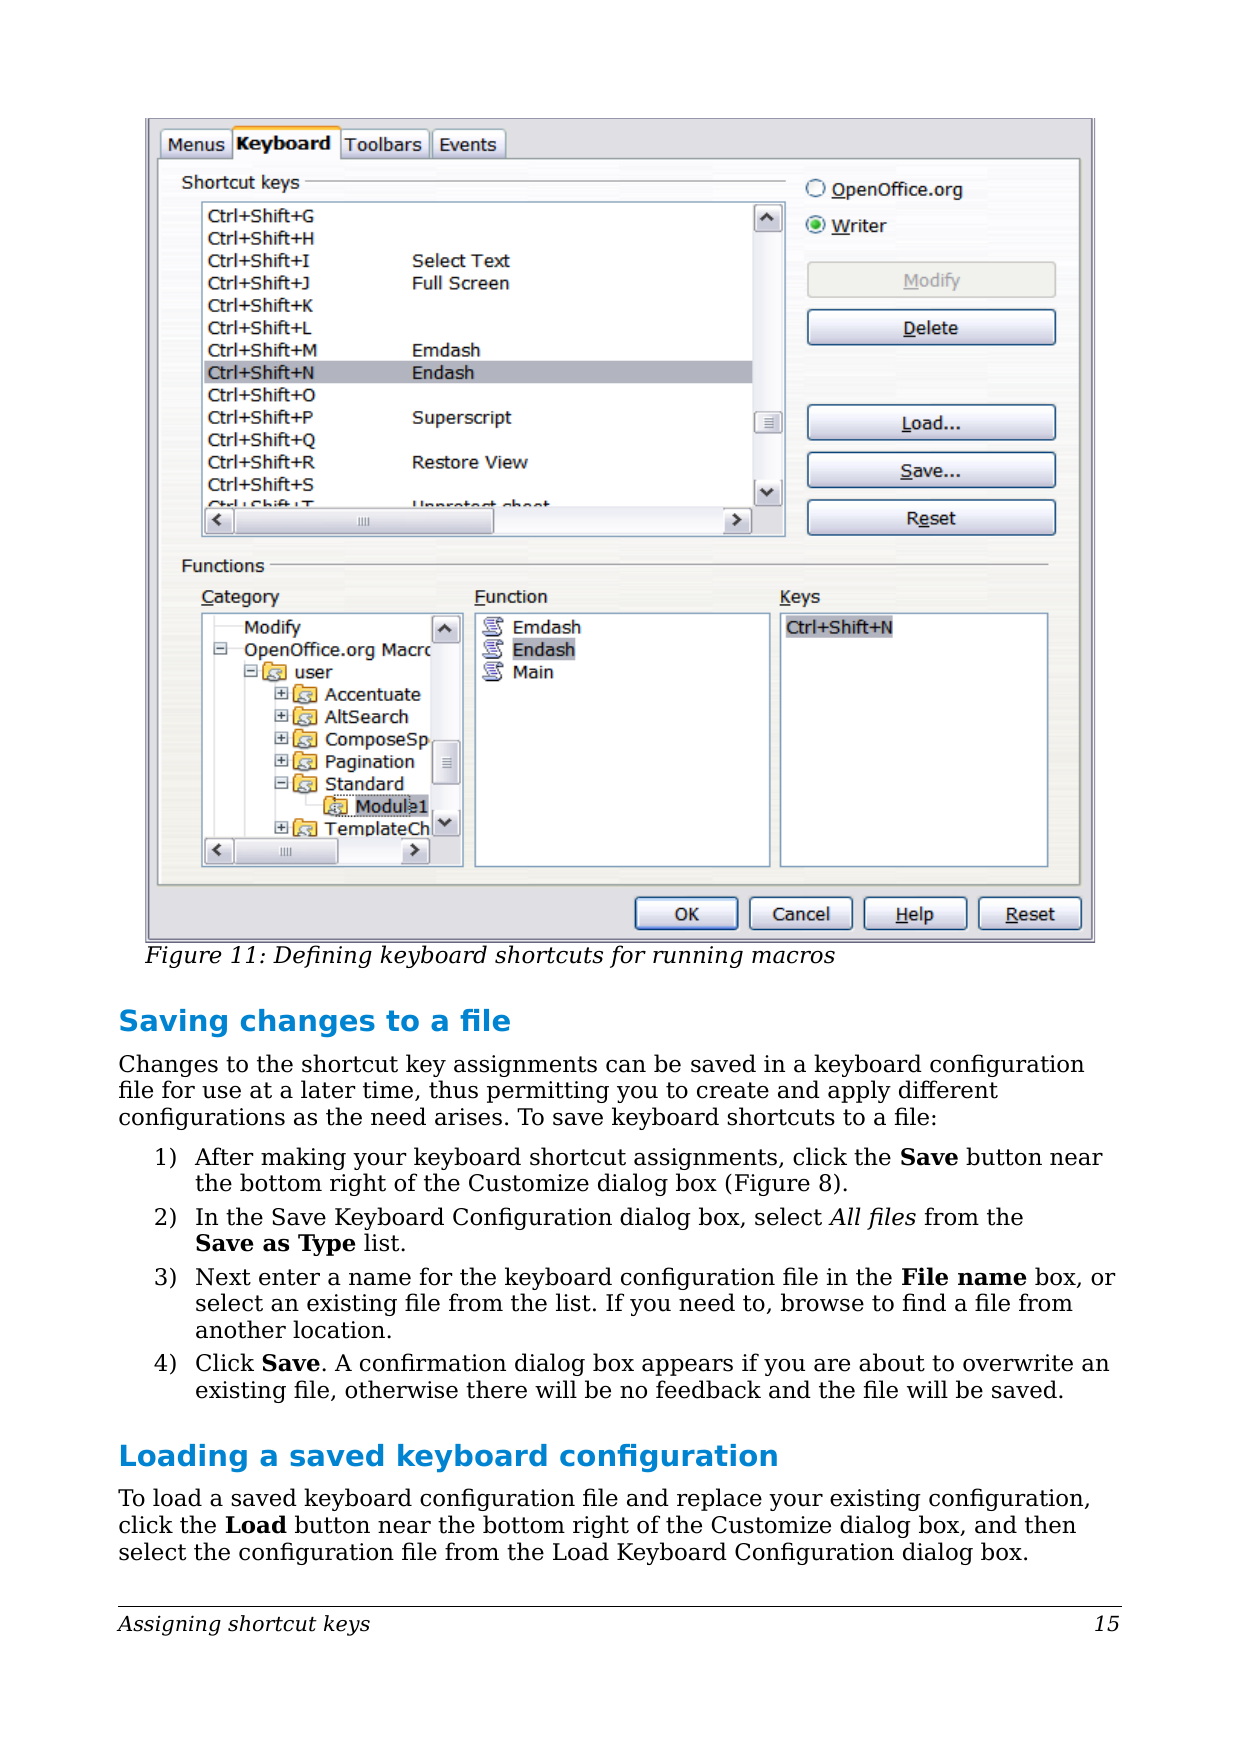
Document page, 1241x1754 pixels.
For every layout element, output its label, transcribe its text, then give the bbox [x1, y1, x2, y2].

list Next enter a name for the keyboard configuration file in the File name box, or select an existing file from the list. If you need to, browse to find a file from another location. [177, 1263, 1122, 1344]
text Figure 11: Defining keyboard shortcuts for running macros [145, 943, 1095, 969]
picture [145, 118, 1096, 943]
list After making your keyboard shortcut assignments, click the Save button near the bottom right of the Customize dialog box (Figure 8). [177, 1143, 1122, 1197]
text Changes to the shortcut key assignments can be saved in a keyboard configuration file for use at a later time, thus permitting you to create and apply different configurations as the need arises. To save keyboard shortcuts to a file: [118, 1051, 1122, 1131]
list In the Save Keyboard Configuration dialog box, select All files from the Save as Type list. [177, 1203, 1122, 1257]
subtitle Loading a saved keyboard configuration [118, 1439, 1122, 1473]
text To load a saved keyboard configuration file and replace your existing configuration, click the Load button near the bottom right of the Customize dialog box, and then select the configuration file from the Load Keyboard Configuration dialog box. [118, 1486, 1122, 1566]
subtitle Saving changes to a file [118, 1004, 1122, 1038]
list Click Save. A confirmation dialog box appears if you are about to overwrite an existing file, otherwise there will be no feedback and the file will be saved. [177, 1350, 1122, 1404]
